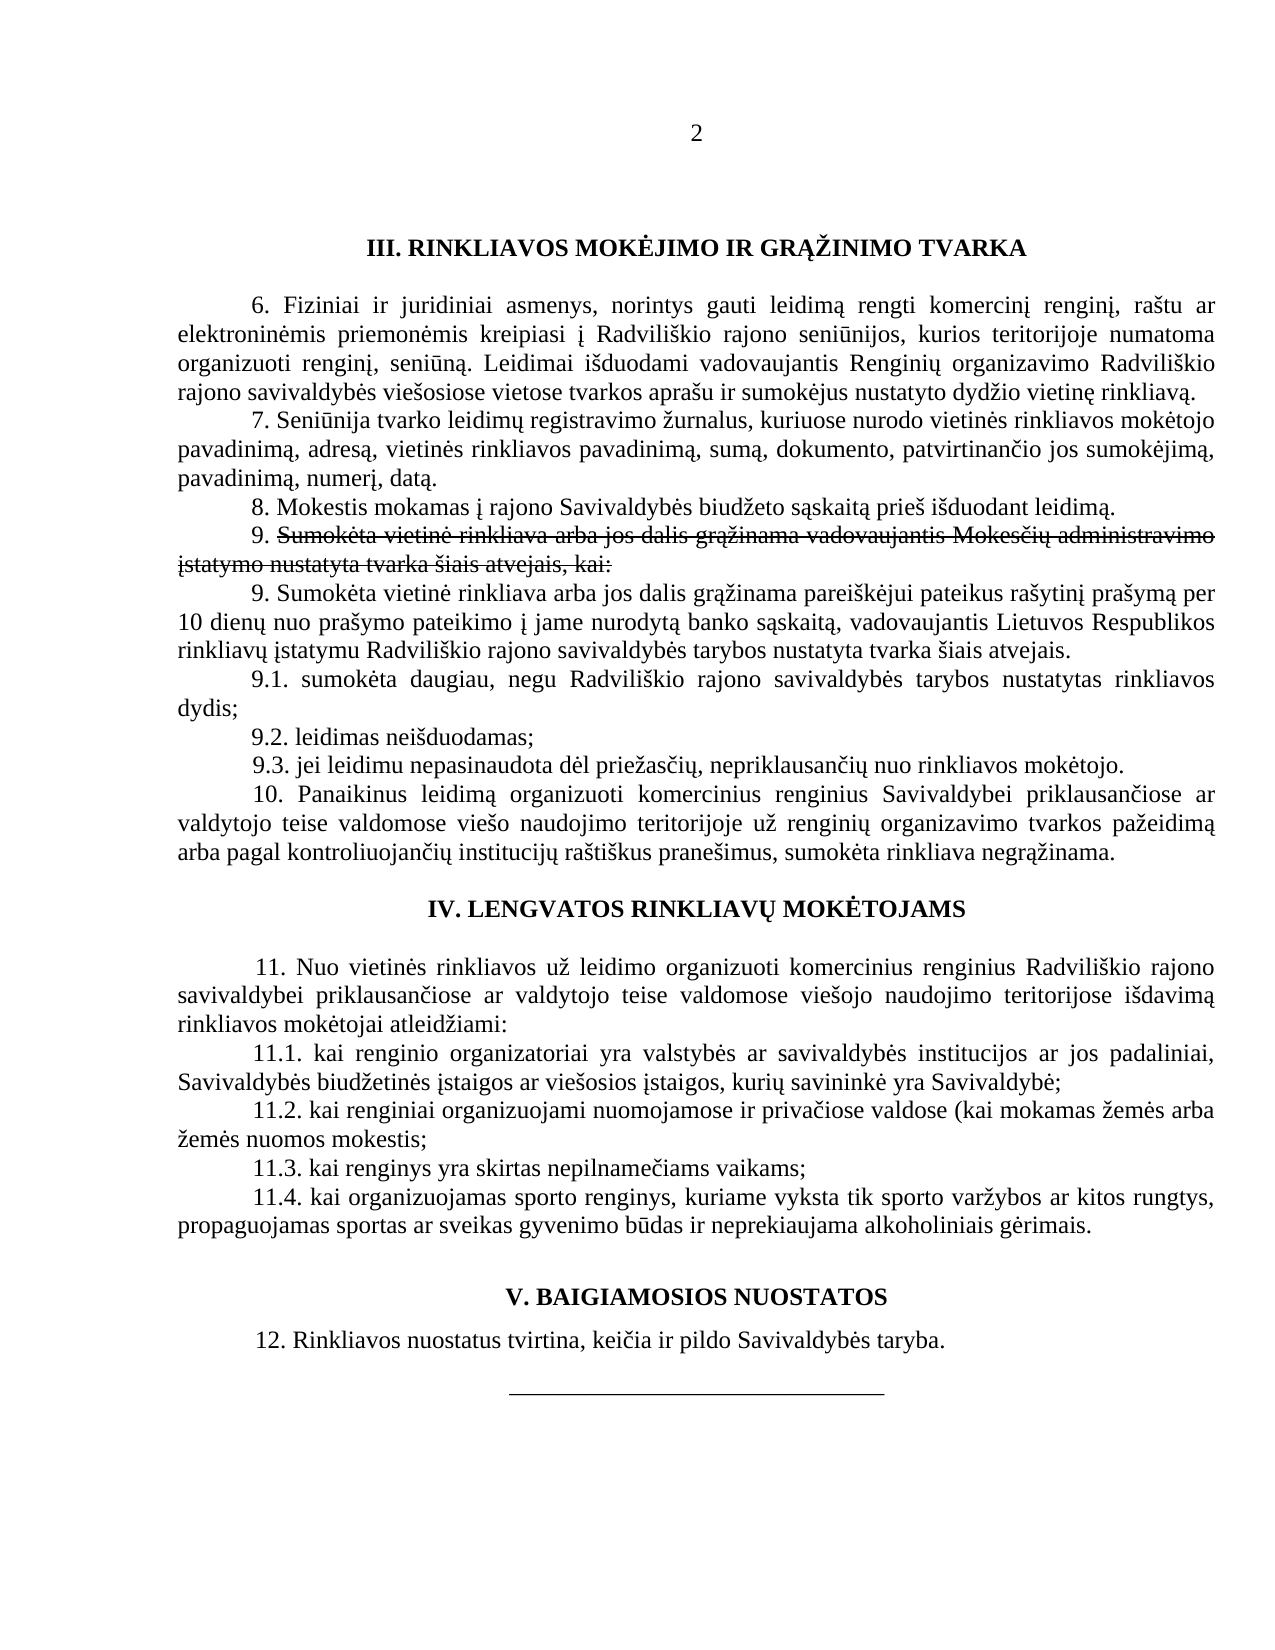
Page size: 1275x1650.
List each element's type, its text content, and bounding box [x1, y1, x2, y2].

text 9.1. sumokėta daugiau, negu Radviliškio rajono savivaldybės tarybos nustatytas rinkliavos dydis; [177, 664, 1216, 722]
text 11.1. kai renginio organizatoriai yra valstybės ar savivaldybės institucijos ar jos padaliniai, Savivaldybės biudžetinės įstaigos ar viešosios įstaigos, kurių savininkė yra Savivaldybė; [177, 1038, 1216, 1096]
text 9. Sumokėta vietinė rinkliava arba jos dalis grąžinama vadovaujantis Mokesčių administravimo įstatymo nustatyta tvarka šiais atvejais, kai: [177, 521, 1216, 578]
text IV. LENGVATOS RINKLIAVŲ MOKĖTOJAMS [177, 894, 1216, 923]
text V. BAIGIAMOSIOS NUOSTATOS [177, 1282, 1216, 1311]
text 9.2. leidimas neišduodamas; [177, 722, 1216, 751]
text ______________________________ [177, 1369, 1216, 1397]
text 10. Panaikinus leidimą organizuoti komercinius renginius Savivaldybei priklausančiose ar valdytojo teise valdomose viešo naudojimo teritorijoje už renginių organizavimo tvarkos pažeidimą arba pagal kontroliuojančių institucijų raštiškus pranešimus, sumokėta rinkliava negrąžinama. [177, 779, 1216, 866]
text 12. Rinkliavos nuostatus tvirtina, keičia ir pildo Savivaldybės taryba. [177, 1326, 1216, 1354]
text 9.3. jei leidimu nepasinaudota dėl priežasčių, nepriklausančių nuo rinkliavos mokėtojo. [177, 751, 1216, 779]
text 11.3. kai renginys yra skirtas nepilnamečiams vaikams; [177, 1153, 1216, 1182]
text 9. Sumokėta vietinė rinkliava arba jos dalis grąžinama pareiškėjui pateikus rašytinį prašymą per 10 dienų nuo prašymo pateikimo į jame nurodytą banko sąskaitą, vadovaujantis Lietuvos Respublikos rinkliavų įstatymu Radviliškio rajono savivaldybės tarybos nustatyta tvarka šiais atvejais. [177, 578, 1216, 664]
text 7. Seniūnija tvarko leidimų registravimo žurnalus, kuriuose nurodo vietinės rinkliavos mokėtojo pavadinimą, adresą, vietinės rinkliavos pavadinimą, sumą, dokumento, patvirtinančio jos sumokėjimą, pavadinimą, numerį, datą. [177, 406, 1216, 492]
text 11.4. kai organizuojamas sporto renginys, kuriame vyksta tik sporto varžybos ar kitos rungtys, propaguojamas sportas ar sveikas gyvenimo būdas ir neprekiaujama alkoholiniais gėrimais. [177, 1182, 1216, 1239]
text 11.2. kai renginiai organizuojami nuomojamose ir privačiose valdose (kai mokamas žemės arba žemės nuomos mokestis; [177, 1096, 1216, 1153]
text 6. Fiziniai ir juridiniai asmenys, norintys gauti leidimą rengti komercinį renginį, raštu ar elektroninėmis priemonėmis kreipiasi į Radviliškio rajono seniūnijos, kurios teritorijoje numatoma organizuoti renginį, seniūną. Leidimai išduodami vadovaujantis Renginių organizavimo Radviliškio rajono savivaldybės viešosiose vietose tvarkos aprašu ir sumokėjus nustatyto dydžio vietinę rinkliavą. [177, 291, 1216, 406]
text 8. Mokestis mokamas į rajono Savivaldybės biudžeto sąskaitą prieš išduodant leidimą. [177, 492, 1216, 521]
text 11. Nuo vietinės rinkliavos už leidimo organizuoti komercinius renginius Radviliškio rajono savivaldybei priklausančiose ar valdytojo teise valdomose viešojo naudojimo teritorijose išdavimą rinkliavos mokėtojai atleidžiami: [177, 952, 1216, 1038]
text III. RINKLIAVOS MOKĖJIMO IR GRĄŽINIMO TVARKA [177, 233, 1216, 262]
